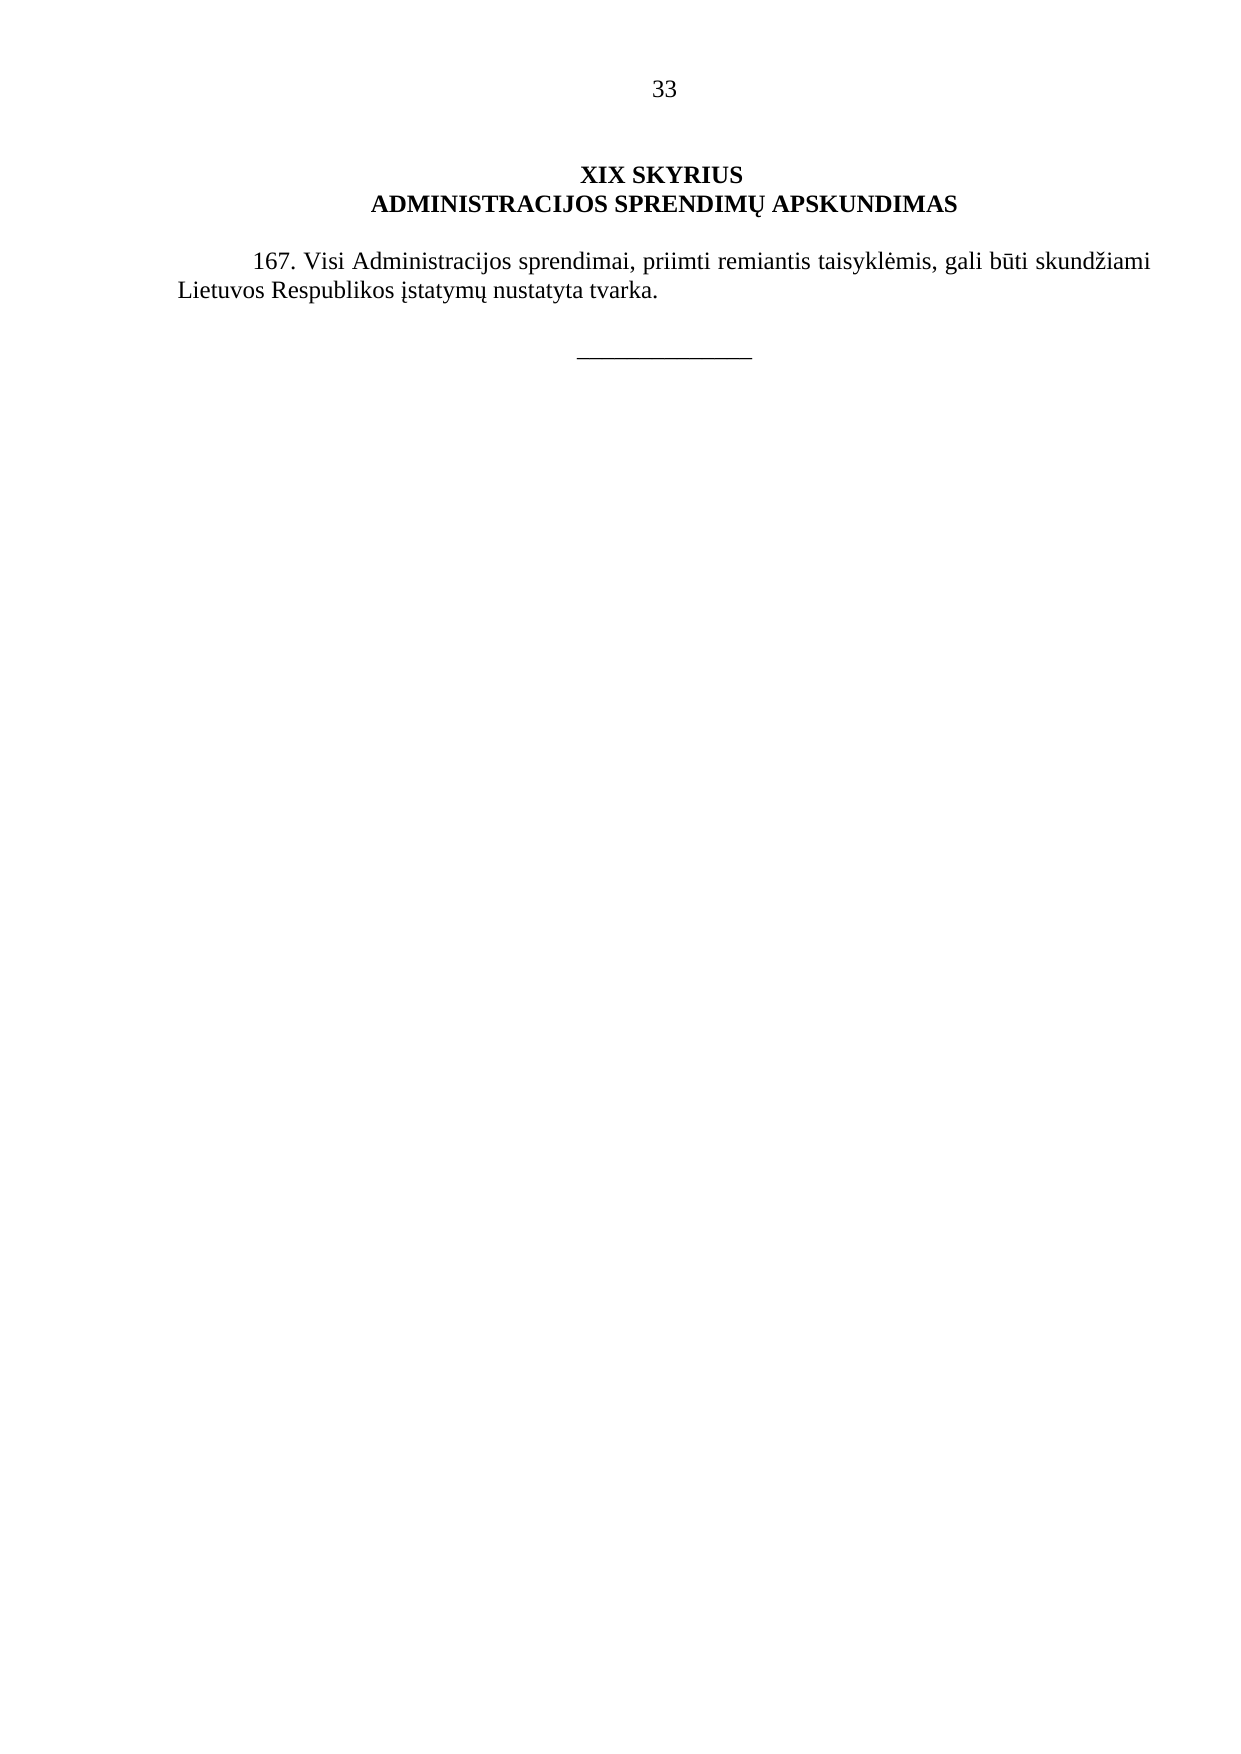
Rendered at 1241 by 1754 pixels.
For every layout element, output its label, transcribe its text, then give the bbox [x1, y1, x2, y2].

text ADMINISTRACIJOS SPRENDIMŲ APSKUNDIMAS [177, 189, 1152, 218]
text XIX SKYRIUS [177, 160, 1152, 189]
text 167. Visi Administracijos sprendimai, priimti remiantis taisyklėmis, gali būti skundžiami Lietuvos Respublikos įstatymų nustatyta tvarka. [177, 246, 1152, 304]
text ______________ [177, 333, 1152, 361]
